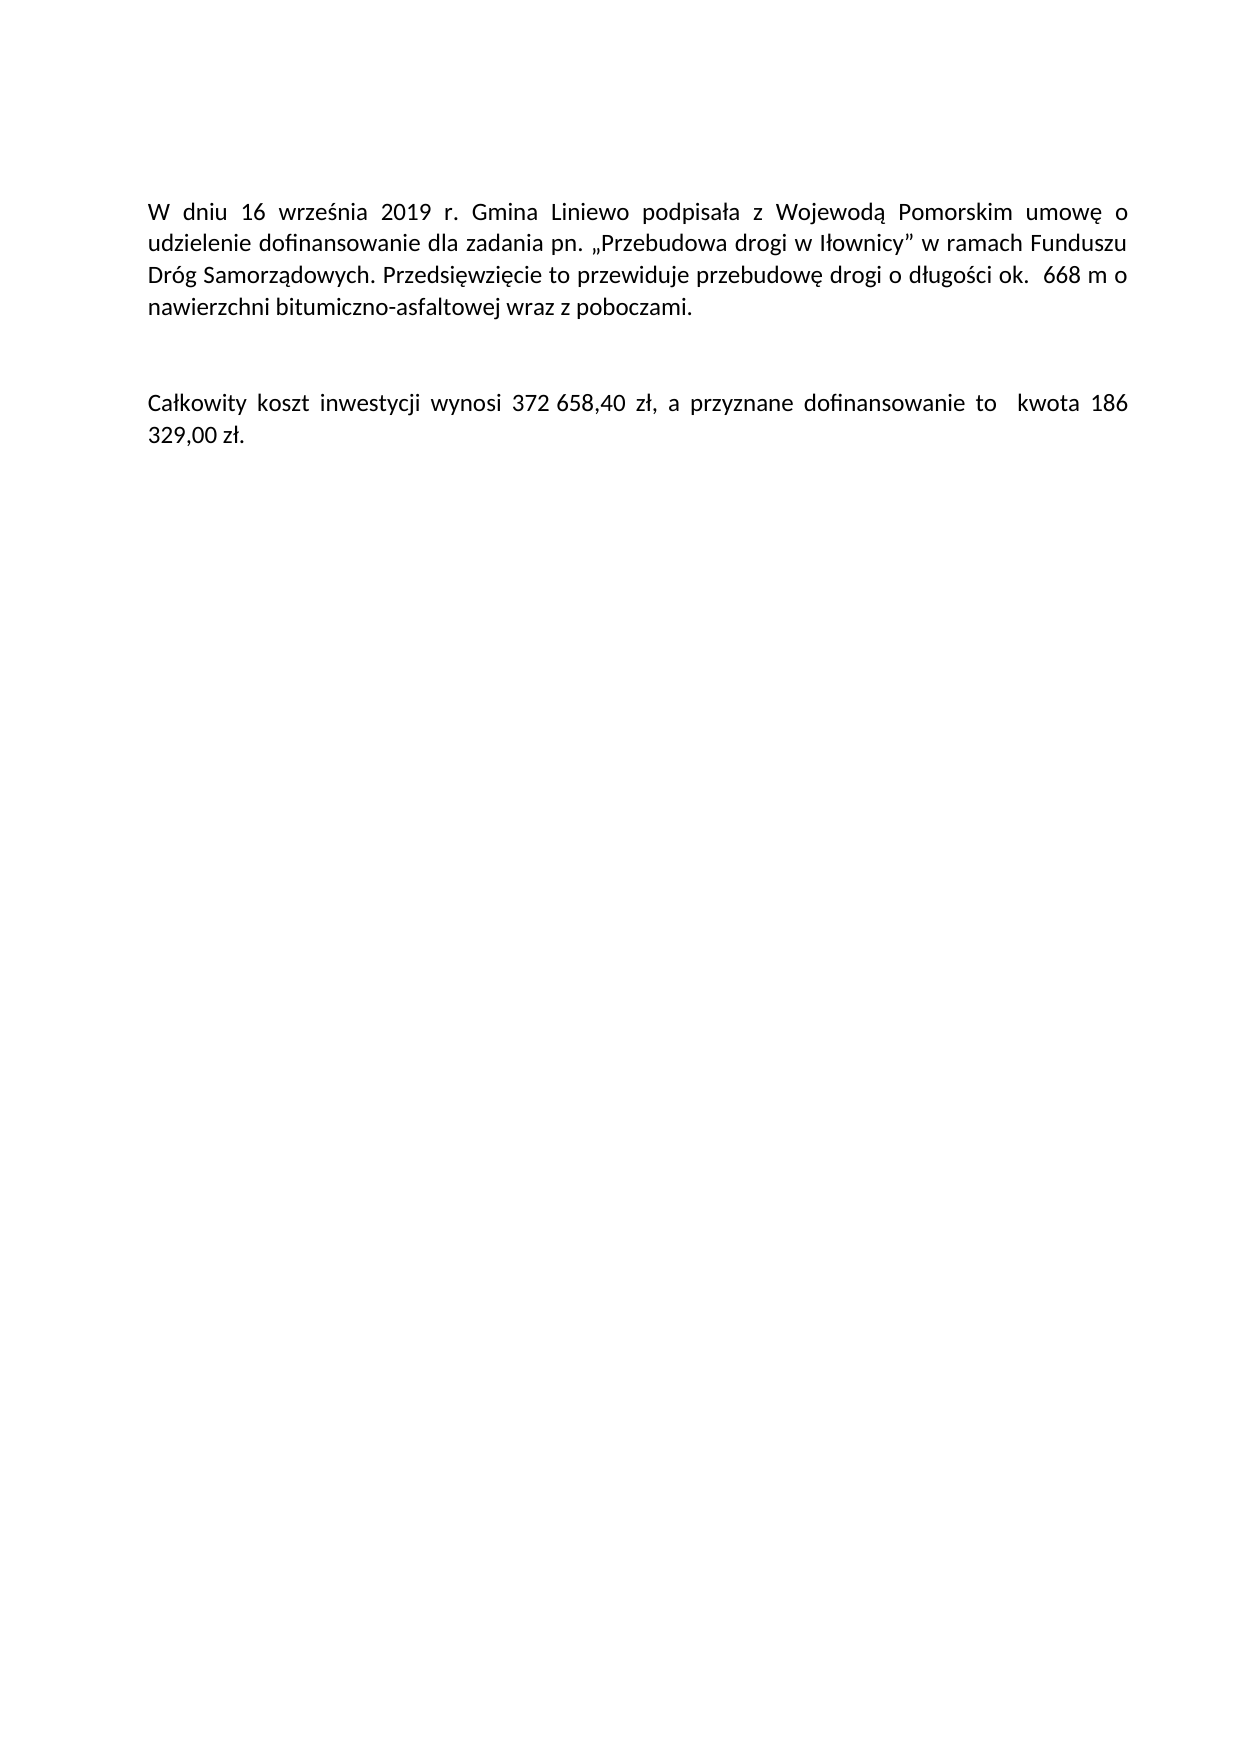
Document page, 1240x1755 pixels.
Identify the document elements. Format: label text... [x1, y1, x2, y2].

text Całkowity koszt inwestycji wynosi 372 658,40 zł, a przyznane dofinansowanie to kwota 186 329,00 zł. [148, 387, 1129, 449]
text W dniu 16 września 2019 r. Gmina Liniewo podpisała z Wojewodą Pomorskim umowę o udzielenie dofinansowanie dla zadania pn. „Przebudowa drogi w Iłownicy” w ramach Funduszu Dróg Samorządowych. Przedsięwzięcie to przewiduje przebudowę drogi o długości ok. 668 m o nawierzchni bitumiczno-asfaltowej wraz z poboczami. [148, 196, 1129, 321]
